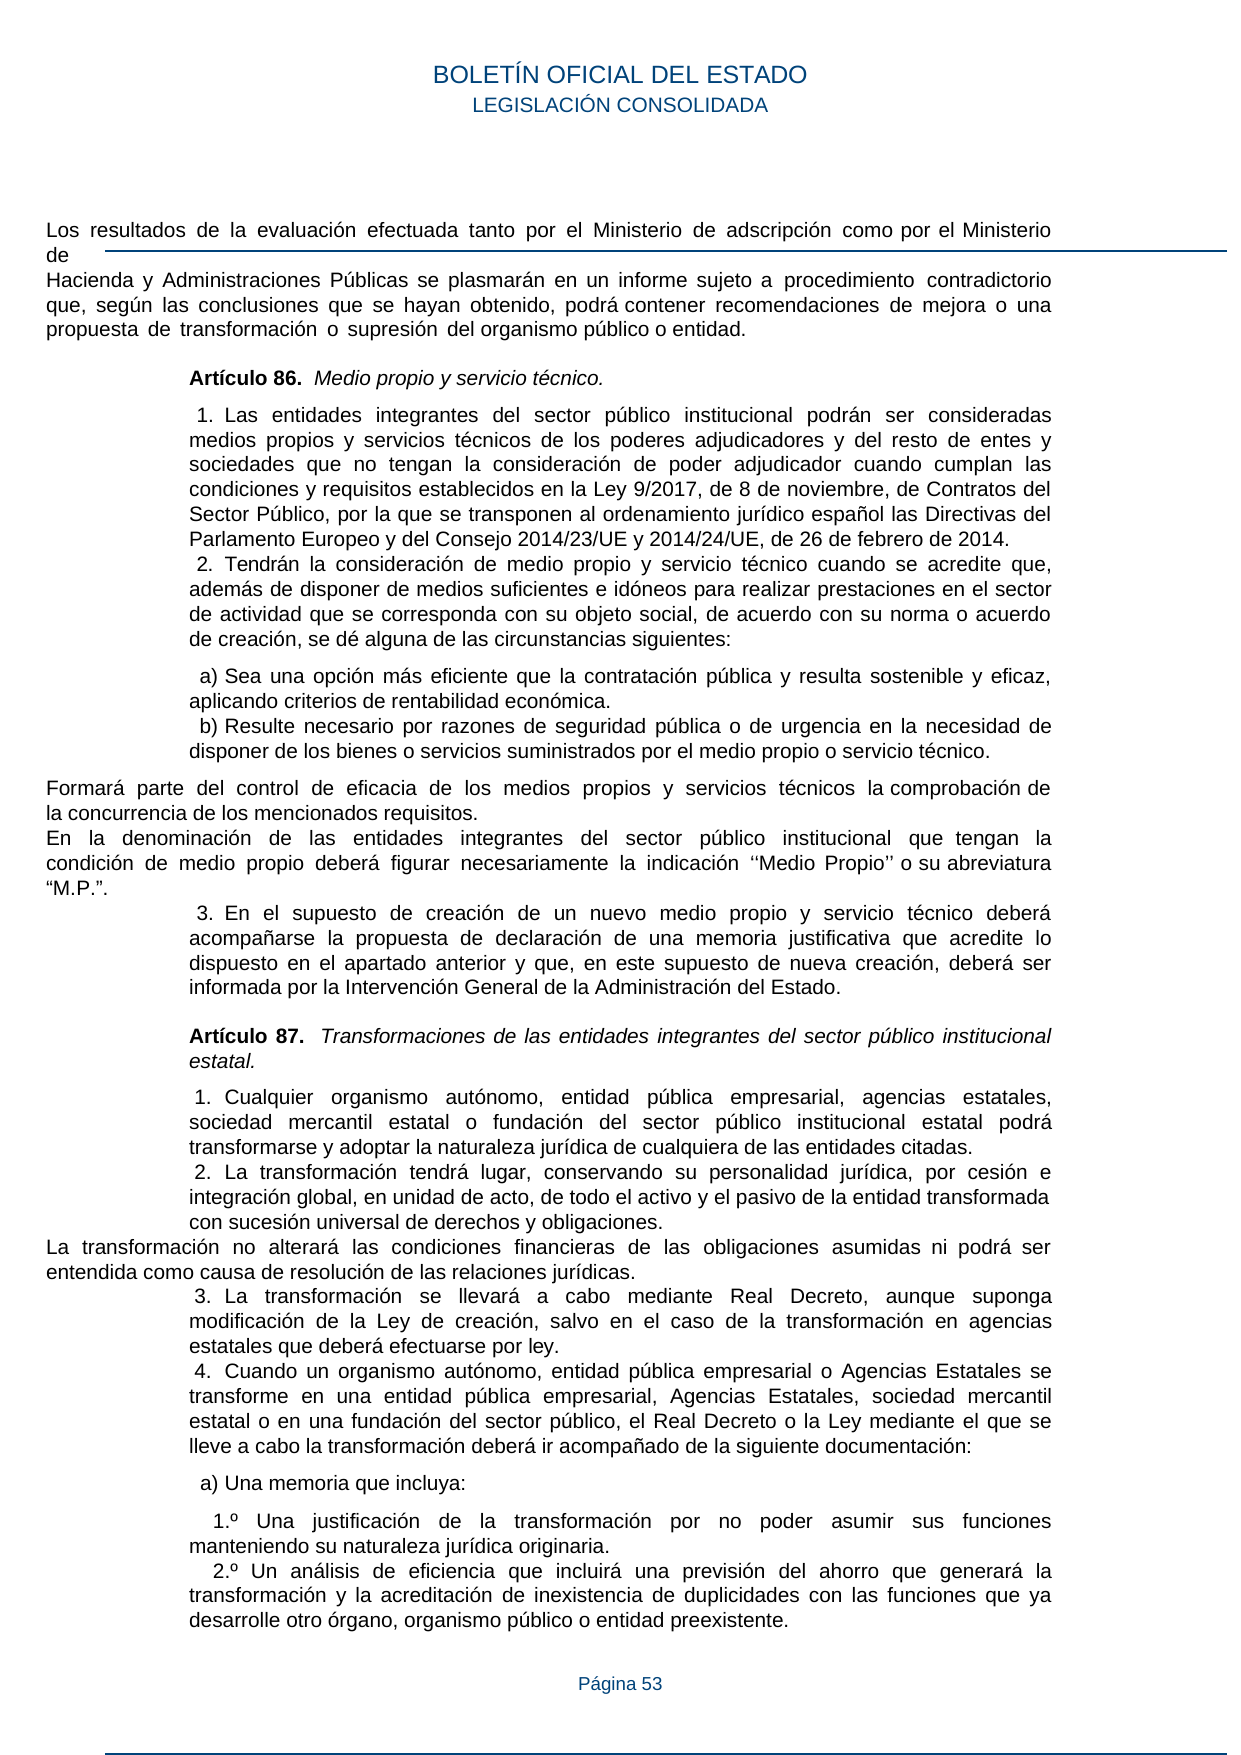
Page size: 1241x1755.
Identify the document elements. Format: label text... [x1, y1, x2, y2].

text Formará parte del control de eficacia de los medios propios y servicios técnicos la comprobación de la concurrencia de los mencionados requisitos. [46, 776, 1052, 825]
text Artículo 87. Transformaciones de las entidades integrantes del sector público institucional estatal. [189, 1024, 1072, 1072]
list Cuando un organismo autónomo, entidad pública empresarial o Agencias Estatales se transforme en una entidad pública empresarial, Agencias Estatales, sociedad mercantil estatal o en una fundación del sector público, el Real Decreto o la Ley mediante el que se lleve a cabo la transformación deberá ir acompañado de la siguiente documentación: [159, 1359, 1052, 1458]
list Las entidades integrantes del sector público institucional podrán ser consideradas medios propios y servicios técnicos de los poderes adjudicadores y del resto de entes y sociedades que no tengan la consideración de poder adjudicador cuando cumplan las condiciones y requisitos establecidos en la Ley 9/2017, de 8 de noviembre, de Contratos del Sector Público, por la que se transponen al ordenamiento jurídico español las Directivas del Parlamento Europeo y del Consejo 2014/23/UE y 2014/24/UE, de 26 de febrero de 2014. [161, 402, 1052, 551]
list La transformación tendrá lugar, conservando su personalidad jurídica, por cesión e integración global, en unidad de acto, de todo el activo y el pasivo de la entidad transformada con sucesión universal de derechos y obligaciones. [159, 1160, 1052, 1234]
list Tendrán la consideración de medio propio y servicio técnico cuando se acredite que, además de disponer de medios suficientes e idóneos para realizar prestaciones en el sector de actividad que se corresponda con su objeto social, de acuerdo con su norma o acuerdo de creación, se dé alguna de las circunstancias siguientes: [161, 552, 1052, 651]
list Resulte necesario por razones de seguridad pública o de urgencia en la necesidad de disponer de los bienes o servicios suministrados por el medio propio o servicio técnico. [164, 714, 1052, 763]
text En la denominación de las entidades integrantes del sector público institucional que tengan la condición de medio propio deberá figurar necesariamente la indicación ‘‘Medio Propio’’ o su abreviatura “M.P.”. [46, 826, 1052, 899]
text Los resultados de la evaluación efectuada tanto por el Ministerio de adscripción como por el Ministerio de Hacienda y Administraciones Públicas se plasmarán en un informe sujeto a procedimiento contradictorio que, según las conclusiones que se hayan obtenido, podrá contener recomendaciones de mejora o una propuesta de transformación o supresión del organismo público o entidad. [46, 218, 1052, 341]
list Sea una opción más eficiente que la contratación pública y resulta sostenible y eficaz, aplicando criterios de rentabilidad económica. [164, 664, 1052, 713]
list Una memoria que incluya: [164, 1471, 1195, 1495]
list .º Un análisis de eficiencia que incluirá una previsión del ahorro que generará la transformación y la acreditación de inexistencia de duplicidades con las funciones que ya desarrolle otro órgano, organismo público o entidad preexistente. [177, 1558, 1052, 1632]
list En el supuesto de creación de un nuevo medio propio y servicio técnico deberá acompañarse la propuesta de declaración de una memoria justificativa que acredite lo dispuesto en el apartado anterior y que, en este supuesto de nueva creación, deberá ser informada por la Intervención General de la Administración del Estado. [161, 901, 1052, 999]
list .º Una justificación de la transformación por no poder asumir sus funciones manteniendo su naturaleza jurídica originaria. [177, 1509, 1052, 1557]
list La transformación se llevará a cabo mediante Real Decreto, aunque suponga modificación de la Ley de creación, salvo en el caso de la transformación en agencias estatales que deberá efectuarse por ley. [159, 1284, 1052, 1358]
list Cualquier organismo autónomo, entidad pública empresarial, agencias estatales, sociedad mercantil estatal o fundación del sector público institucional estatal podrá transformarse y adoptar la naturaleza jurídica de cualquiera de las entidades citadas. [159, 1085, 1052, 1159]
text Artículo 86. Medio propio y servicio técnico. [189, 366, 1195, 390]
text La transformación no alterará las condiciones financieras de las obligaciones asumidas ni podrá ser entendida como causa de resolución de las relaciones jurídicas. [46, 1234, 1052, 1283]
